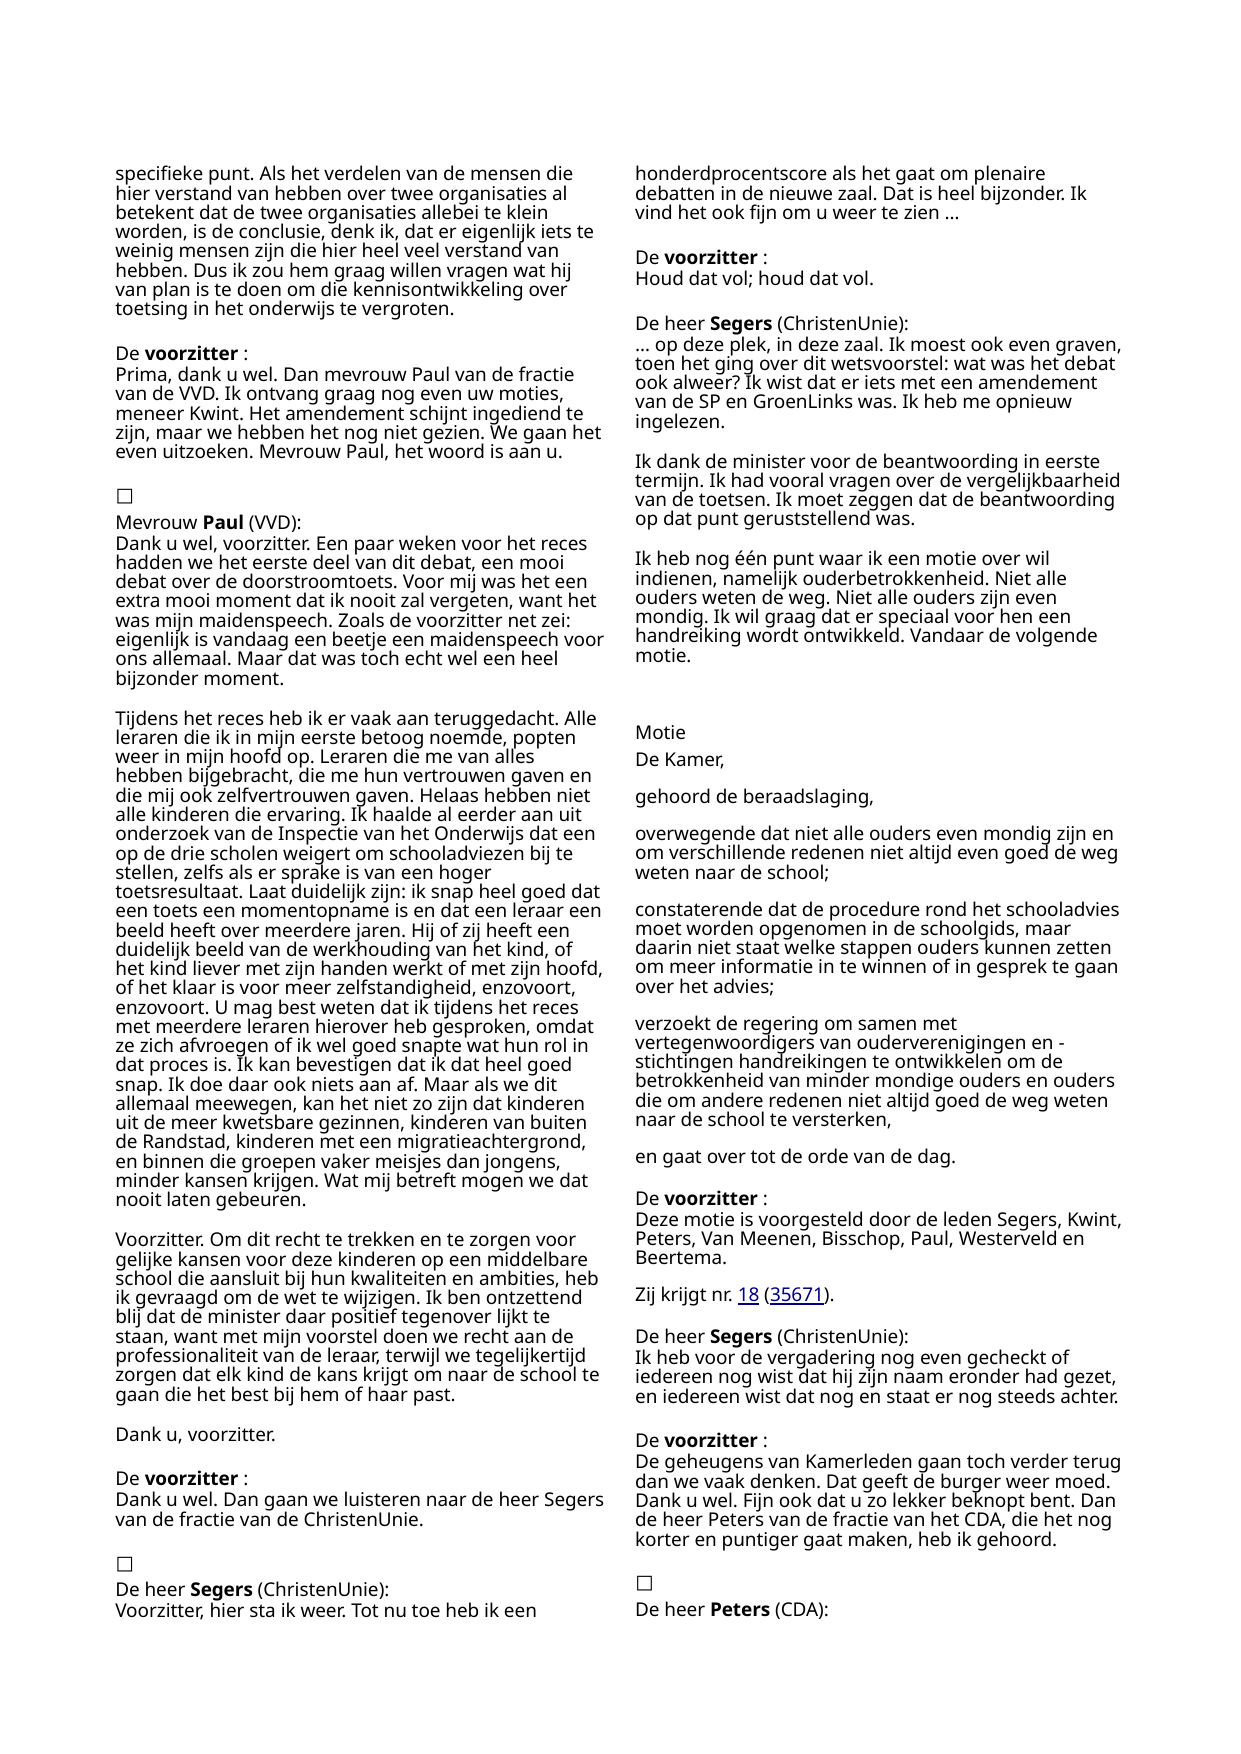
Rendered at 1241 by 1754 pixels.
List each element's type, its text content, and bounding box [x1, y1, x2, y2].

text honderdprocentscore als het gaat om plenaire debatten in de nieuwe zaal. Dat is heel bijzonder. Ik vind het ook fijn om u weer te zien … [635, 165, 1125, 223]
text ⬜ [635, 1571, 1125, 1596]
text De voorzitter : [635, 1185, 1125, 1211]
text … op deze plek, in deze zaal. Ik moest ook even graven, toen het ging over dit wetsvoorstel: wat was het debat ook alweer? Ik wist dat er iets met een amendement van de SP en GroenLinks was. Ik heb me opnieuw ingelezen. [635, 336, 1125, 432]
text verzoekt de regering om samen met vertegenwoordigers van ouderverenigingen en -stichtingen handreikingen te ontwikkelen om de betrokkenheid van minder mondige ouders en ouders die om andere redenen niet altijd goed de weg weten naar de school te versterken, [635, 1015, 1125, 1130]
text Ik heb voor de vergadering nog even gecheckt of iedereen nog wist dat hij zijn naam eronder had gezet, en iedereen wist dat nog en staat er nog steeds achter. [635, 1349, 1125, 1407]
text De geheugens van Kamerleden gaan toch verder terug dan we vaak denken. Dat geeft de burger weer moed. Dank u wel. Fijn ook dat u zo lekker beknopt bent. Dan de heer Peters van de fractie van het CDA, die het nog korter en puntiger gaat maken, heb ik gehoord. [635, 1453, 1125, 1550]
text De heer Segers (ChristenUnie): [115, 1576, 605, 1602]
text De heer Peters (CDA): [635, 1596, 1125, 1622]
text Dank u wel, voorzitter. Een paar weken voor het reces hadden we het eerste deel van dit debat, een mooi debat over de doorstroomtoets. Voor mij was het een extra mooi moment dat ik nooit zal vergeten, want het was mijn maidenspeech. Zoals de voorzitter net zei: eigenlijk is vandaag een beetje een maidenspeech voor ons allemaal. Maar dat was toch echt wel een heel bijzonder moment. [115, 535, 605, 689]
text Dank u, voorzitter. [115, 1426, 605, 1445]
text ⬜ [115, 1551, 605, 1576]
text De voorzitter : [635, 244, 1125, 270]
text De Kamer, [635, 751, 1125, 770]
text Ik dank de minister voor de beantwoording in eerste termijn. Ik had vooral vragen over de vergelijkbaarheid van de toetsen. Ik moet zeggen dat de beantwoording op dat punt geruststellend was. [635, 453, 1125, 530]
text De voorzitter : [635, 1428, 1125, 1453]
text overwegende dat niet alle ouders even mondig zijn en om verschillende redenen niet altijd even goed de weg weten naar de school; [635, 825, 1125, 883]
text Dank u wel. Dan gaan we luisteren naar de heer Segers van de fractie van de ChristenUnie. [115, 1491, 605, 1530]
text specifieke punt. Als het verdelen van de mensen die hier verstand van hebben over twee organisaties al betekent dat de twee organisaties allebei te klein worden, is de conclusie, denk ik, dat er eigenlijk iets te weinig mensen zijn die hier heel veel verstand van hebben. Dus ik zou hem graag willen vragen wat hij van plan is te doen om die kennisontwikkeling over toetsing in het onderwijs te vergroten. [115, 165, 605, 319]
text De voorzitter : [115, 340, 605, 366]
text Tijdens het reces heb ik er vaak aan teruggedacht. Alle leraren die ik in mijn eerste betoog noemde, popten weer in mijn hoofd op. Leraren die me van alles hebben bijgebracht, die me hun vertrouwen gaven en die mij ook zelfvertrouwen gaven. Helaas hebben niet alle kinderen die ervaring. Ik haalde al eerder aan uit onderzoek van de Inspectie van het Onderwijs dat een op de drie scholen weigert om schooladviezen bij te stellen, zelfs als er sprake is van een hoger toetsresultaat. Laat duidelijk zijn: ik snap heel goed dat een toets een momentopname is en dat een leraar een beeld heeft over meerdere jaren. Hij of zij heeft een duidelijk beeld van de werkhouding van het kind, of het kind liever met zijn handen werkt of met zijn hoofd, of het klaar is voor meer zelfstandigheid, enzovoort, enzovoort. U mag best weten dat ik tijdens het reces met meerdere leraren hierover heb gesproken, omdat ze zich afvroegen of ik wel goed snapte wat hun rol in dat proces is. Ik kan bevestigen dat ik dat heel goed snap. Ik doe daar ook niets aan af. Maar als we dit allemaal meewegen, kan het niet zo zijn dat kinderen uit de meer kwetsbare gezinnen, kinderen van buiten de Randstad, kinderen met een migratieachtergrond, en binnen die groepen vaker meisjes dan jongens, minder kansen krijgen. Wat mij betreft mogen we dat nooit laten gebeuren. [115, 709, 605, 1211]
text De heer Segers (ChristenUnie): [635, 1323, 1125, 1349]
text De heer Segers (ChristenUnie): [635, 310, 1125, 336]
text Voorzitter, hier sta ik weer. Tot nu toe heb ik een [115, 1602, 605, 1621]
text Deze motie is voorgesteld door de leden Segers, Kwint, Peters, Van Meenen, Bisschop, Paul, Westerveld en Beertema. [635, 1211, 1125, 1268]
text Ik heb nog één punt waar ik een motie over wil indienen, namelijk ouderbetrokkenheid. Niet alle ouders weten de weg. Niet alle ouders zijn even mondig. Ik wil graag dat er speciaal voor hen een handreiking wordt ontwikkeld. Vandaar de volgende motie. [635, 550, 1125, 666]
text constaterende dat de procedure rond het schooladvies moet worden opgenomen in de schoolgids, maar daarin niet staat welke stappen ouders kunnen zetten om meer informatie in te winnen of in gesprek te gaan over het advies; [635, 901, 1125, 997]
text Prima, dank u wel. Dan mevrouw Paul van de fractie van de VVD. Ik ontvang graag nog even uw moties, meneer Kwint. Het amendement schijnt ingediend te zijn, maar we hebben het nog niet gezien. We gaan het even uitzoeken. Mevrouw Paul, het woord is aan u. [115, 366, 605, 462]
text Voorzitter. Om dit recht te trekken en te zorgen voor gelijke kansen voor deze kinderen op een middelbare school die aansluit bij hun kwaliteiten en ambities, heb ik gevraagd om de wet te wijzigen. Ik ben ontzettend blij dat de minister daar positief tegenover lijkt te staan, want met mijn voorstel doen we recht aan de professionaliteit van de leraar, terwijl we tegelijkertijd zorgen dat elk kind de kans krijgt om naar de school te gaan die het best bij hem of haar past. [115, 1231, 605, 1405]
text Houd dat vol; houd dat vol. [635, 270, 1125, 289]
text Motie [635, 719, 1125, 745]
text De voorzitter : [115, 1466, 605, 1491]
text en gaat over tot de orde van de dag. [635, 1148, 1125, 1167]
text Zij krijgt nr. 18 (35671). [635, 1286, 1125, 1306]
text gehoord de beraadslaging, [635, 788, 1125, 807]
text ⬜ [115, 483, 605, 509]
text Mevrouw Paul (VVD): [115, 509, 605, 535]
